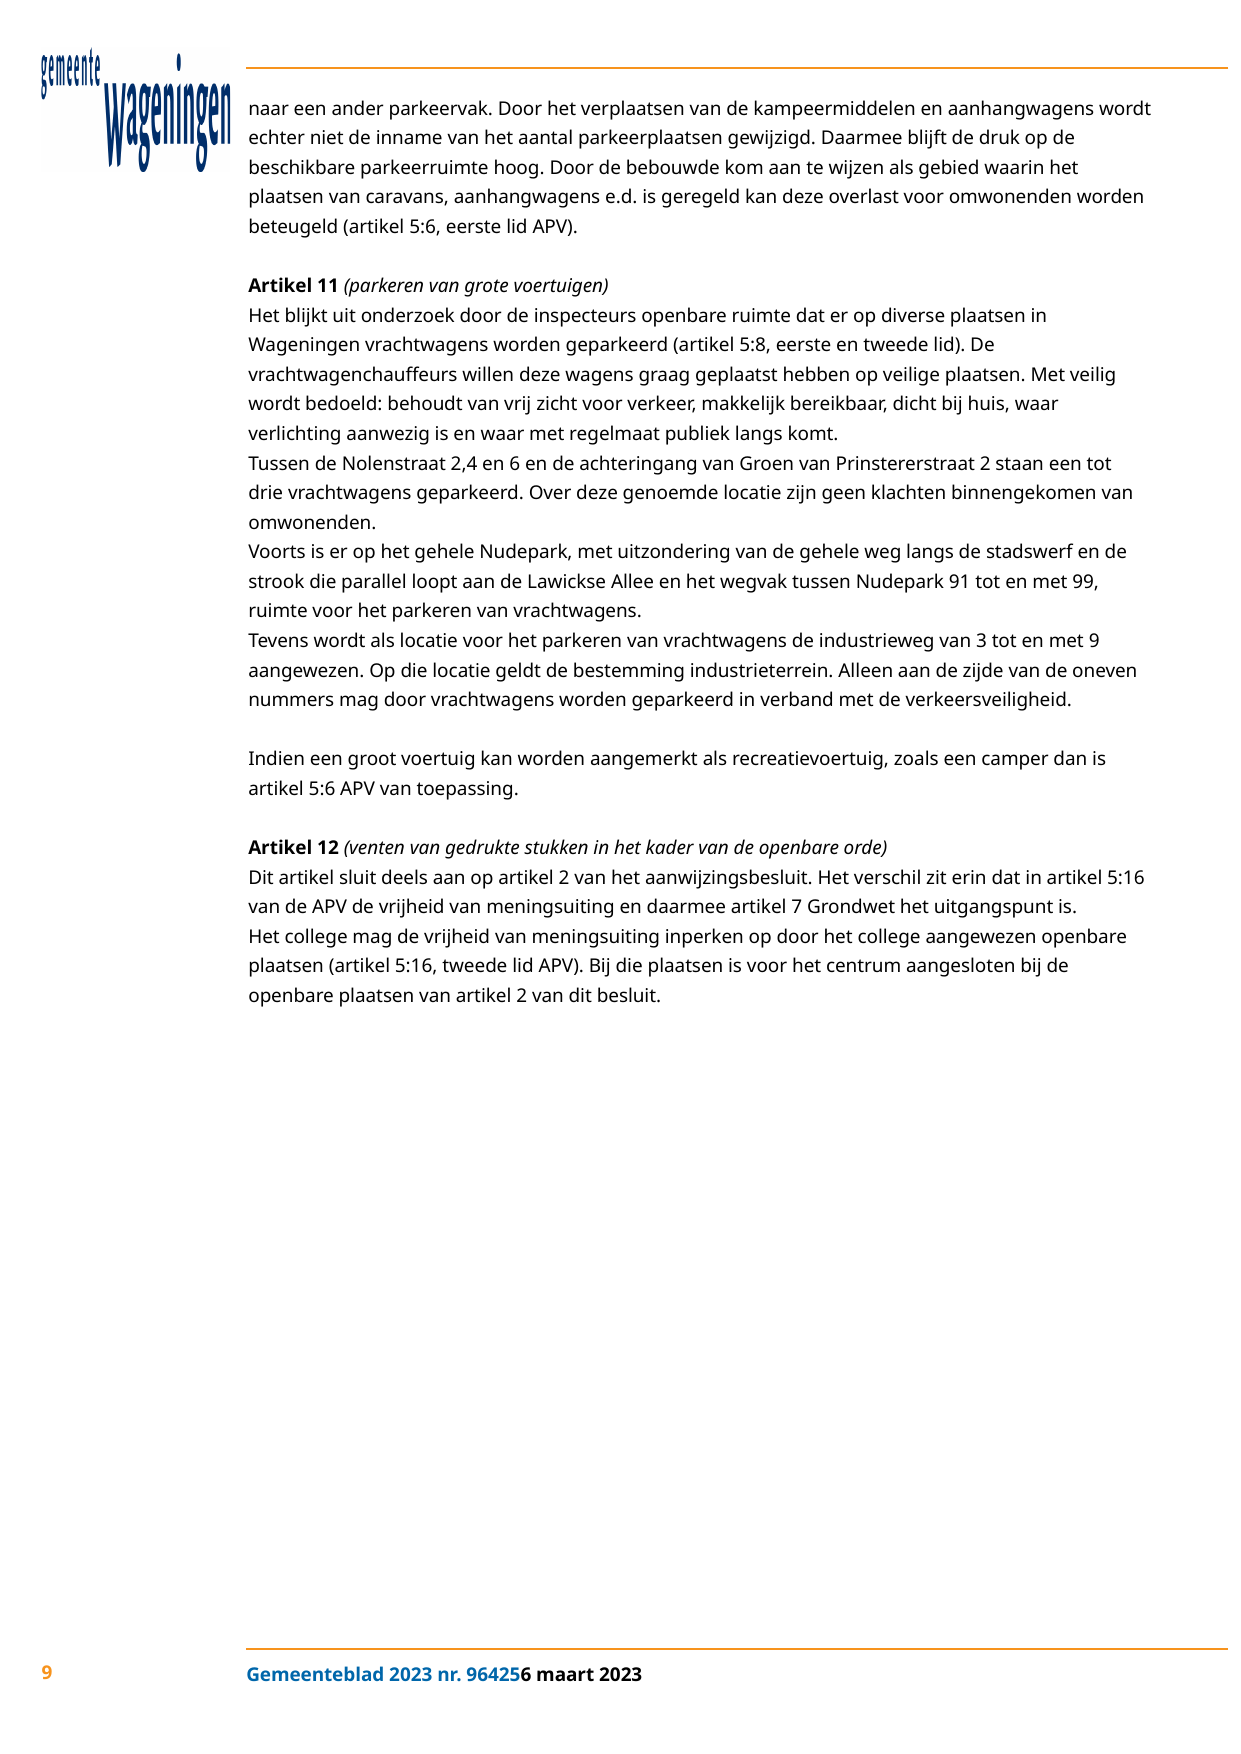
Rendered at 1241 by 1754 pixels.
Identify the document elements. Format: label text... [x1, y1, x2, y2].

text naar een ander parkeervak. Door het verplaatsen van de kampeermiddelen en aanhangwagens wordt echter niet de inname van het aantal parkeerplaatsen gewijzigd. Daarmee blijft de druk op de beschikbare parkeerruimte hoog. Door de bebouwde kom aan te wijzen als gebied waarin het plaatsen van caravans, aanhangwagens e.d. is geregeld kan deze overlast voor omwonenden worden beteugeld (artikel 5:6, eerste lid APV). [248, 95, 1152, 239]
text Het college mag de vrijheid van meningsuiting inperken op door het college aangewezen openbare plaatsen (artikel 5:16, tweede lid APV). Bij die plaatsen is voor het centrum aangesloten bij de openbare plaatsen van artikel 2 van dit besluit. [248, 923, 1152, 1008]
text Artikel 11 (parkeren van grote voertuigen) [248, 272, 1152, 298]
text Tussen de Nolenstraat 2,4 en 6 en de achteringang van Groen van Prinstererstraat 2 staan een tot drie vrachtwagens geparkeerd. Over deze genoemde locatie zijn geen klachten binnengekomen van omwonenden. [248, 450, 1152, 535]
text Indien een groot voertuig kan worden aangemerkt als recreatievoertuig, zoals een camper dan is artikel 5:6 APV van toepassing. [248, 746, 1152, 801]
text Voorts is er op het gehele Nudepark, met uitzondering van de gehele weg langs de stadswerf en de strook die parallel loopt aan de Lawickse Allee en het wegvak tussen Nudepark 91 tot en met 99, ruimte voor het parkeren van vrachtwagens. [248, 538, 1152, 623]
picture [41, 47, 231, 172]
text Tevens wordt als locatie voor het parkeren van vrachtwagens de industrieweg van 3 tot en met 9 aangewezen. Op die locatie geldt de bestemming industrieterrein. Alleen aan de zijde van de oneven nummers mag door vrachtwagens worden geparkeerd in verband met de verkeersveiligheid. [248, 627, 1152, 712]
text Artikel 12 (venten van gedrukte stukken in het kader van de openbare orde) [248, 834, 1152, 860]
text Dit artikel sluit deels aan op artikel 2 van het aanwijzingsbesluit. Het verschil zit erin dat in artikel 5:16 van de APV de vrijheid van meningsuiting en daarmee artikel 7 Grondwet het uitgangspunt is. [248, 864, 1152, 919]
text Het blijkt uit onderzoek door de inspecteurs openbare ruimte dat er op diverse plaatsen in Wageningen vrachtwagens worden geparkeerd (artikel 5:8, eerste en tweede lid). De vrachtwagenchauffeurs willen deze wagens graag geplaatst hebben op veilige plaatsen. Met veilig wordt bedoeld: behoudt van vrij zicht voor verkeer, makkelijk bereikbaar, dicht bij huis, waar verlichting aanwezig is en waar met regelmaat publiek langs komt. [248, 302, 1152, 446]
